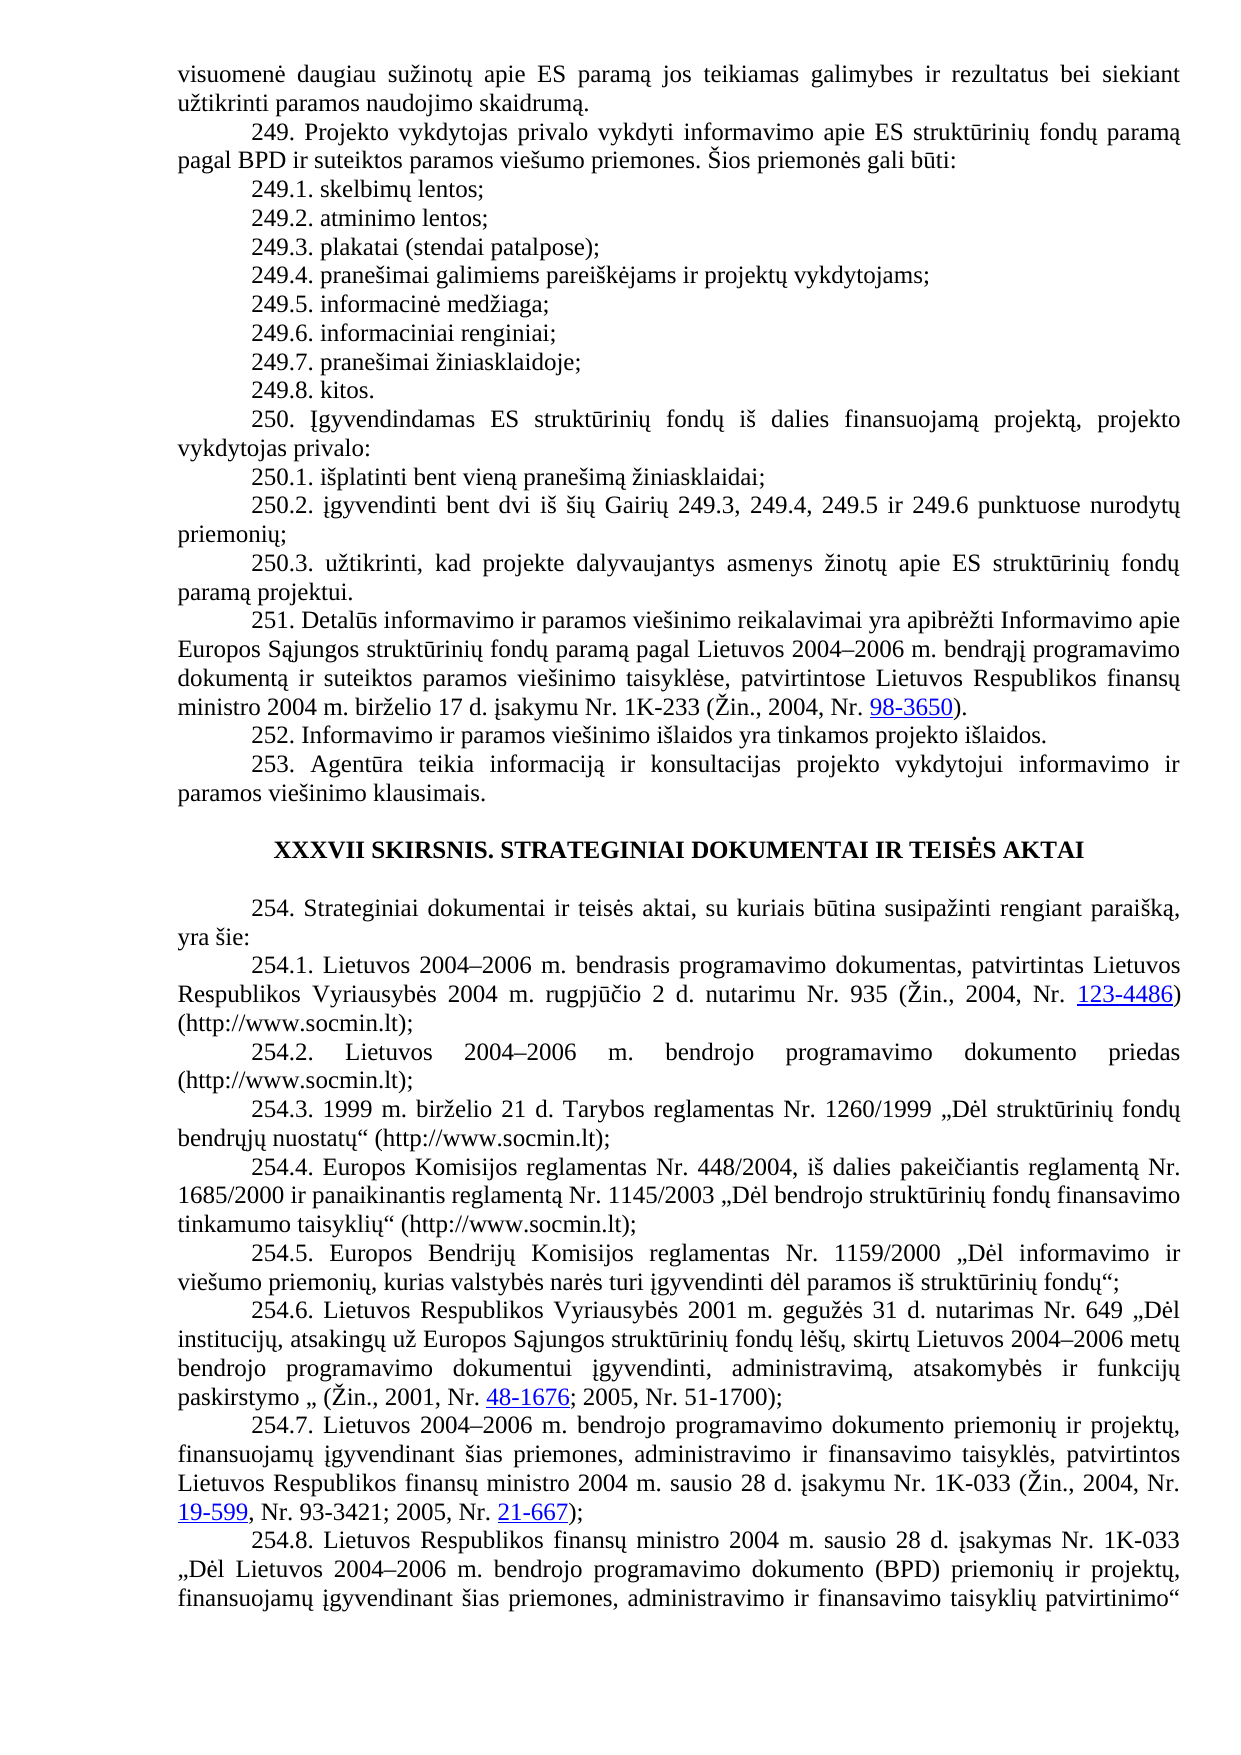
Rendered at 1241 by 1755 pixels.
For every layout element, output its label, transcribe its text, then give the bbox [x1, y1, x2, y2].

text 249.2. atminimo lentos; [177, 203, 1181, 232]
text 250.1. išplatinti bent vieną pranešimą žiniasklaidai; [177, 462, 1181, 490]
text XXXVII SKIRSNIS. STRATEGINIAI DOKUMENTAI IR TEISĖS AKTAI [177, 835, 1181, 864]
text 254.4. Europos Komisijos reglamentas Nr. 448/2004, iš dalies pakeičiantis reglamentą Nr. 1685/2000 ir panaikinantis reglamentą Nr. 1145/2003 „Dėl bendrojo struktūrinių fondų finansavimo tinkamumo taisyklių“ (http://www.socmin.lt); [177, 1152, 1181, 1238]
text 250.2. įgyvendinti bent dvi iš šių Gairių 249.3, 249.4, 249.5 ir 249.6 punktuose nurodytų priemonių; [177, 490, 1181, 548]
text 249.8. kitos. [177, 375, 1181, 404]
text 252. Informavimo ir paramos viešinimo išlaidos yra tinkamos projekto išlaidos. [177, 720, 1181, 749]
text visuomenė daugiau sužinotų apie ES paramą jos teikiamas galimybes ir rezultatus bei siekiant užtikrinti paramos naudojimo skaidrumą. [177, 59, 1181, 117]
text 249.3. plakatai (stendai patalpose); [177, 232, 1181, 260]
text 254.6. Lietuvos Respublikos Vyriausybės 2001 m. gegužės 31 d. nutarimas Nr. 649 „Dėl institucijų, atsakingų už Europos Sąjungos struktūrinių fondų lėšų, skirtų Lietuvos 2004–2006 metų bendrojo programavimo dokumentui įgyvendinti, administravimą, atsakomybės ir funkcijų paskirstymo „ (Žin., 2001, Nr. 48-1676; 2005, Nr. 51-1700); [177, 1295, 1181, 1410]
text 249.4. pranešimai galimiems pareiškėjams ir projektų vykdytojams; [177, 260, 1181, 289]
text 253. Agentūra teikia informaciją ir konsultacijas projekto vykdytojui informavimo ir paramos viešinimo klausimais. [177, 749, 1181, 807]
text 254.1. Lietuvos 2004–2006 m. bendrasis programavimo dokumentas, patvirtintas Lietuvos Respublikos Vyriausybės 2004 m. rugpjūčio 2 d. nutarimu Nr. 935 (Žin., 2004, Nr. 123-4486) (http://www.socmin.lt); [177, 950, 1181, 1037]
text 250. Įgyvendindamas ES struktūrinių fondų iš dalies finansuojamą projektą, projekto vykdytojas privalo: [177, 404, 1181, 462]
text 249.5. informacinė medžiaga; [177, 289, 1181, 318]
text 249. Projekto vykdytojas privalo vykdyti informavimo apie ES struktūrinių fondų paramą pagal BPD ir suteiktos paramos viešumo priemones. Šios priemonės gali būti: [177, 117, 1181, 174]
text 254.7. Lietuvos 2004–2006 m. bendrojo programavimo dokumento priemonių ir projektų, finansuojamų įgyvendinant šias priemones, administravimo ir finansavimo taisyklės, patvirtintos Lietuvos Respublikos finansų ministro 2004 m. sausio 28 d. įsakymu Nr. 1K-033 (Žin., 2004, Nr. 19-599, Nr. 93-3421; 2005, Nr. 21-667); [177, 1410, 1181, 1525]
text 249.6. informaciniai renginiai; [177, 318, 1181, 347]
text 250.3. užtikrinti, kad projekte dalyvaujantys asmenys žinotų apie ES struktūrinių fondų paramą projektui. [177, 548, 1181, 605]
text 249.7. pranešimai žiniasklaidoje; [177, 347, 1181, 375]
text 251. Detalūs informavimo ir paramos viešinimo reikalavimai yra apibrėžti Informavimo apie Europos Sąjungos struktūrinių fondų paramą pagal Lietuvos 2004–2006 m. bendrąjį programavimo dokumentą ir suteiktos paramos viešinimo taisyklėse, patvirtintose Lietuvos Respublikos finansų ministro 2004 m. birželio 17 d. įsakymu Nr. 1K-233 (Žin., 2004, Nr. 98-3650). [177, 605, 1181, 720]
text 254.3. 1999 m. birželio 21 d. Tarybos reglamentas Nr. 1260/1999 „Dėl struktūrinių fondų bendrųjų nuostatų“ (http://www.socmin.lt); [177, 1094, 1181, 1152]
text 254.5. Europos Bendrijų Komisijos reglamentas Nr. 1159/2000 „Dėl informavimo ir viešumo priemonių, kurias valstybės narės turi įgyvendinti dėl paramos iš struktūrinių fondų“; [177, 1238, 1181, 1295]
text 249.1. skelbimų lentos; [177, 174, 1181, 203]
text 254. Strateginiai dokumentai ir teisės aktai, su kuriais būtina susipažinti rengiant paraišką, yra šie: [177, 893, 1181, 950]
text 254.2. Lietuvos 2004–2006 m. bendrojo programavimo dokumento priedas (http://www.socmin.lt); [177, 1037, 1181, 1094]
text 254.8. Lietuvos Respublikos finansų ministro 2004 m. sausio 28 d. įsakymas Nr. 1K-033 „Dėl Lietuvos 2004–2006 m. bendrojo programavimo dokumento (BPD) priemonių ir projektų, finansuojamų įgyvendinant šias priemones, administravimo ir finansavimo taisyklių patvirtinimo“ [177, 1525, 1181, 1612]
